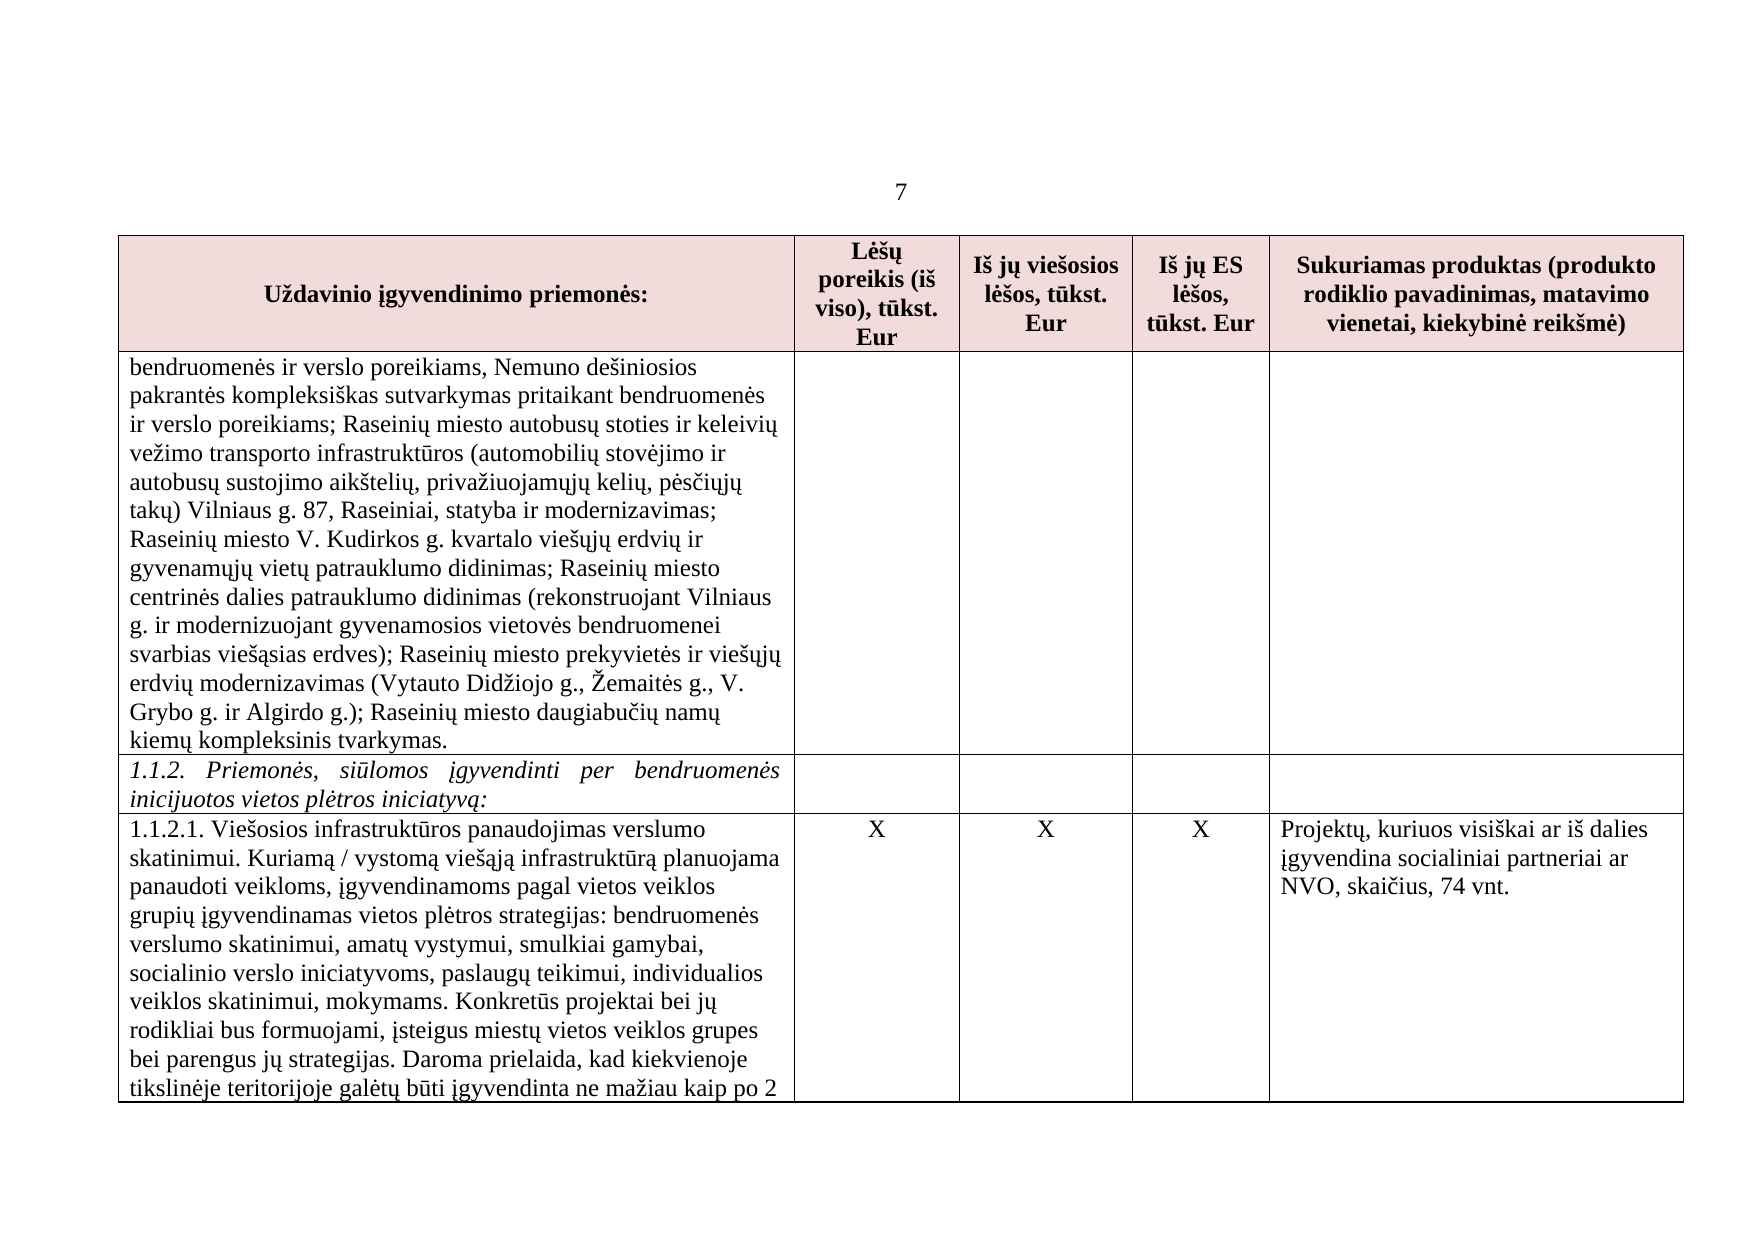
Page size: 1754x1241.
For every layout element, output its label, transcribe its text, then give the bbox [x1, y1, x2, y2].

table_cell [795, 755, 959, 813]
table_cell [1133, 352, 1269, 754]
table_header Sukuriamas produktas (produkto rodiklio pavadinimas, matavimo vienetai, kiekybinė reikšmė) [1270, 236, 1683, 351]
table_cell [1133, 755, 1269, 813]
table_cell X [795, 814, 959, 1101]
table_cell X [1133, 814, 1269, 1101]
table_header Iš jų viešosios lėšos, tūkst. Eur [960, 236, 1132, 351]
table_cell [960, 352, 1132, 754]
table_cell [1270, 352, 1683, 754]
table_cell [1270, 755, 1683, 813]
table_cell [960, 755, 1132, 813]
table_cell [795, 352, 959, 754]
table_cell Projektų, kuriuos visiškai ar iš dalies įgyvendina socialiniai partneriai ar NVO, skaičius, 74 vnt. [1270, 814, 1683, 1101]
table_cell X [960, 814, 1132, 1101]
table_header Iš jų ES lėšos, tūkst. Eur [1133, 236, 1269, 351]
table_cell 1.1.2. Priemonės, siūlomos įgyvendinti per bendruomenės inicijuotos vietos plėtros iniciatyvą: [119, 755, 794, 813]
table_cell 1.1.2.1. Viešosios infrastruktūros panaudojimas verslumo skatinimui. Kuriamą / vystomą viešąją infrastruktūrą planuojama panaudoti veikloms, įgyvendinamoms pagal vietos veiklos grupių įgyvendinamas vietos plėtros strategijas: bendruomenės verslumo skatinimui, amatų vystymui, smulkiai gamybai, socialinio verslo iniciatyvoms, paslaugų teikimui, individualios veiklos skatinimui, mokymams. Konkretūs projektai bei jų rodikliai bus formuojami, įsteigus miestų vietos veiklos grupes bei parengus jų strategijas. Daroma prielaida, kad kiekvienoje tikslinėje teritorijoje galėtų būti įgyvendinta ne mažiau kaip po 2 [119, 814, 794, 1101]
table_header Uždavinio įgyvendinimo priemonės: [119, 236, 794, 351]
table_cell bendruomenės ir verslo poreikiams, Nemuno dešiniosios pakrantės kompleksiškas sutvarkymas pritaikant bendruomenės ir verslo poreikiams; Raseinių miesto autobusų stoties ir keleivių vežimo transporto infrastruktūros (automobilių stovėjimo ir autobusų sustojimo aikštelių, privažiuojamųjų kelių, pėsčiųjų takų) Vilniaus g. 87, Raseiniai, statyba ir modernizavimas; Raseinių miesto V. Kudirkos g. kvartalo viešųjų erdvių ir gyvenamųjų vietų patrauklumo didinimas; Raseinių miesto centrinės dalies patrauklumo didinimas (rekonstruojant Vilniaus g. ir modernizuojant gyvenamosios vietovės bendruomenei svarbias viešąsias erdves); Raseinių miesto prekyvietės ir viešųjų erdvių modernizavimas (Vytauto Didžiojo g., Žemaitės g., V. Grybo g. ir Algirdo g.); Raseinių miesto daugiabučių namų kiemų kompleksinis tvarkymas. [119, 352, 794, 754]
table_header Lėšų poreikis (iš viso), tūkst. Eur [795, 236, 959, 351]
